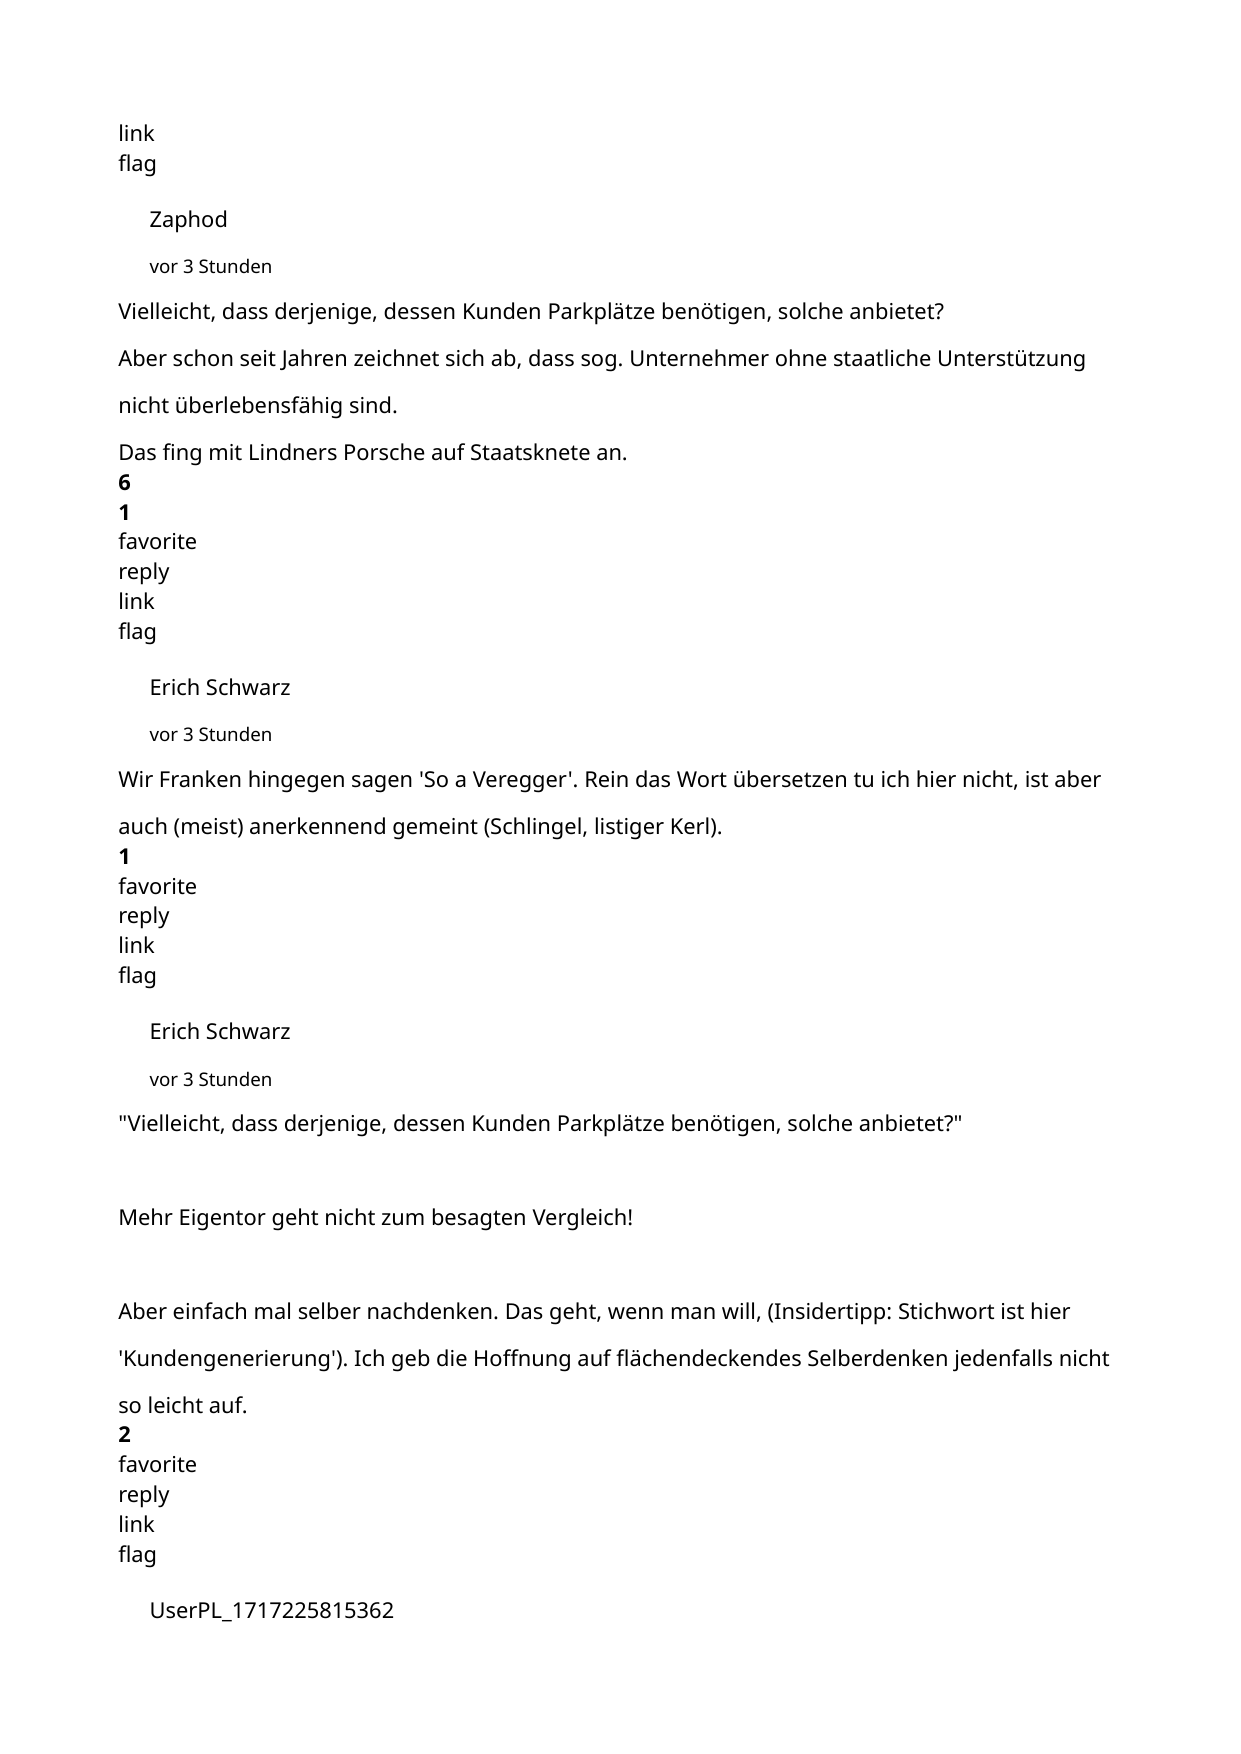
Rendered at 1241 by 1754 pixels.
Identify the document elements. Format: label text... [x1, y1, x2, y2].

text link [118, 586, 1122, 616]
text Erich Schwarz [149, 1005, 1114, 1046]
text link [118, 930, 1122, 960]
text link [118, 118, 1122, 148]
text 6 [118, 467, 1122, 497]
text vor 3 Stunden [149, 717, 1122, 747]
text Erich Schwarz [149, 661, 1114, 702]
text Zaphod [149, 193, 1114, 234]
text flag [118, 148, 1122, 178]
text vor 3 Stunden [149, 1062, 1122, 1091]
text flag [118, 616, 1122, 646]
text Vielleicht, dass derjenige, dessen Kunden Parkplätze benötigen, solche anbietet? Aber schon seit Jahren zeichnet sich ab, dass sog. Unternehmer ohne staatliche Unterstützung nicht überlebensfähig sind. Das fing mit Lindners Porsche auf Staatsknete an. [118, 279, 1122, 467]
text favorite [118, 871, 1122, 900]
text 2 [118, 1419, 1122, 1449]
text UserPL_1717225815362 [149, 1584, 1114, 1625]
text 1 [118, 497, 1122, 526]
text "Vielleicht, dass derjenige, dessen Kunden Parkplätze benötigen, solche anbietet?" Mehr Eigentor geht nicht zum besagten Vergleich! Aber einfach mal selber nachdenken. Das geht, wenn man will, (Insidertipp: Stichwort ist hier 'Kundengenerierung'). Ich geb die Hoffnung auf flächendeckendes Selberdenken jedenfalls nicht so leicht auf. [118, 1091, 1122, 1419]
text 1 [118, 841, 1122, 871]
text favorite [118, 526, 1122, 556]
text vor 3 Stunden [149, 249, 1122, 279]
text reply [118, 1479, 1122, 1509]
text reply [118, 556, 1122, 586]
text Wir Franken hingegen sagen 'So a Veregger'. Rein das Wort übersetzen tu ich hier nicht, ist aber auch (meist) anerkennend gemeint (Schlingel, listiger Kerl). [118, 747, 1122, 841]
text flag [118, 960, 1122, 990]
text reply [118, 900, 1122, 930]
text favorite [118, 1449, 1122, 1479]
text flag [118, 1539, 1122, 1568]
text link [118, 1509, 1122, 1539]
